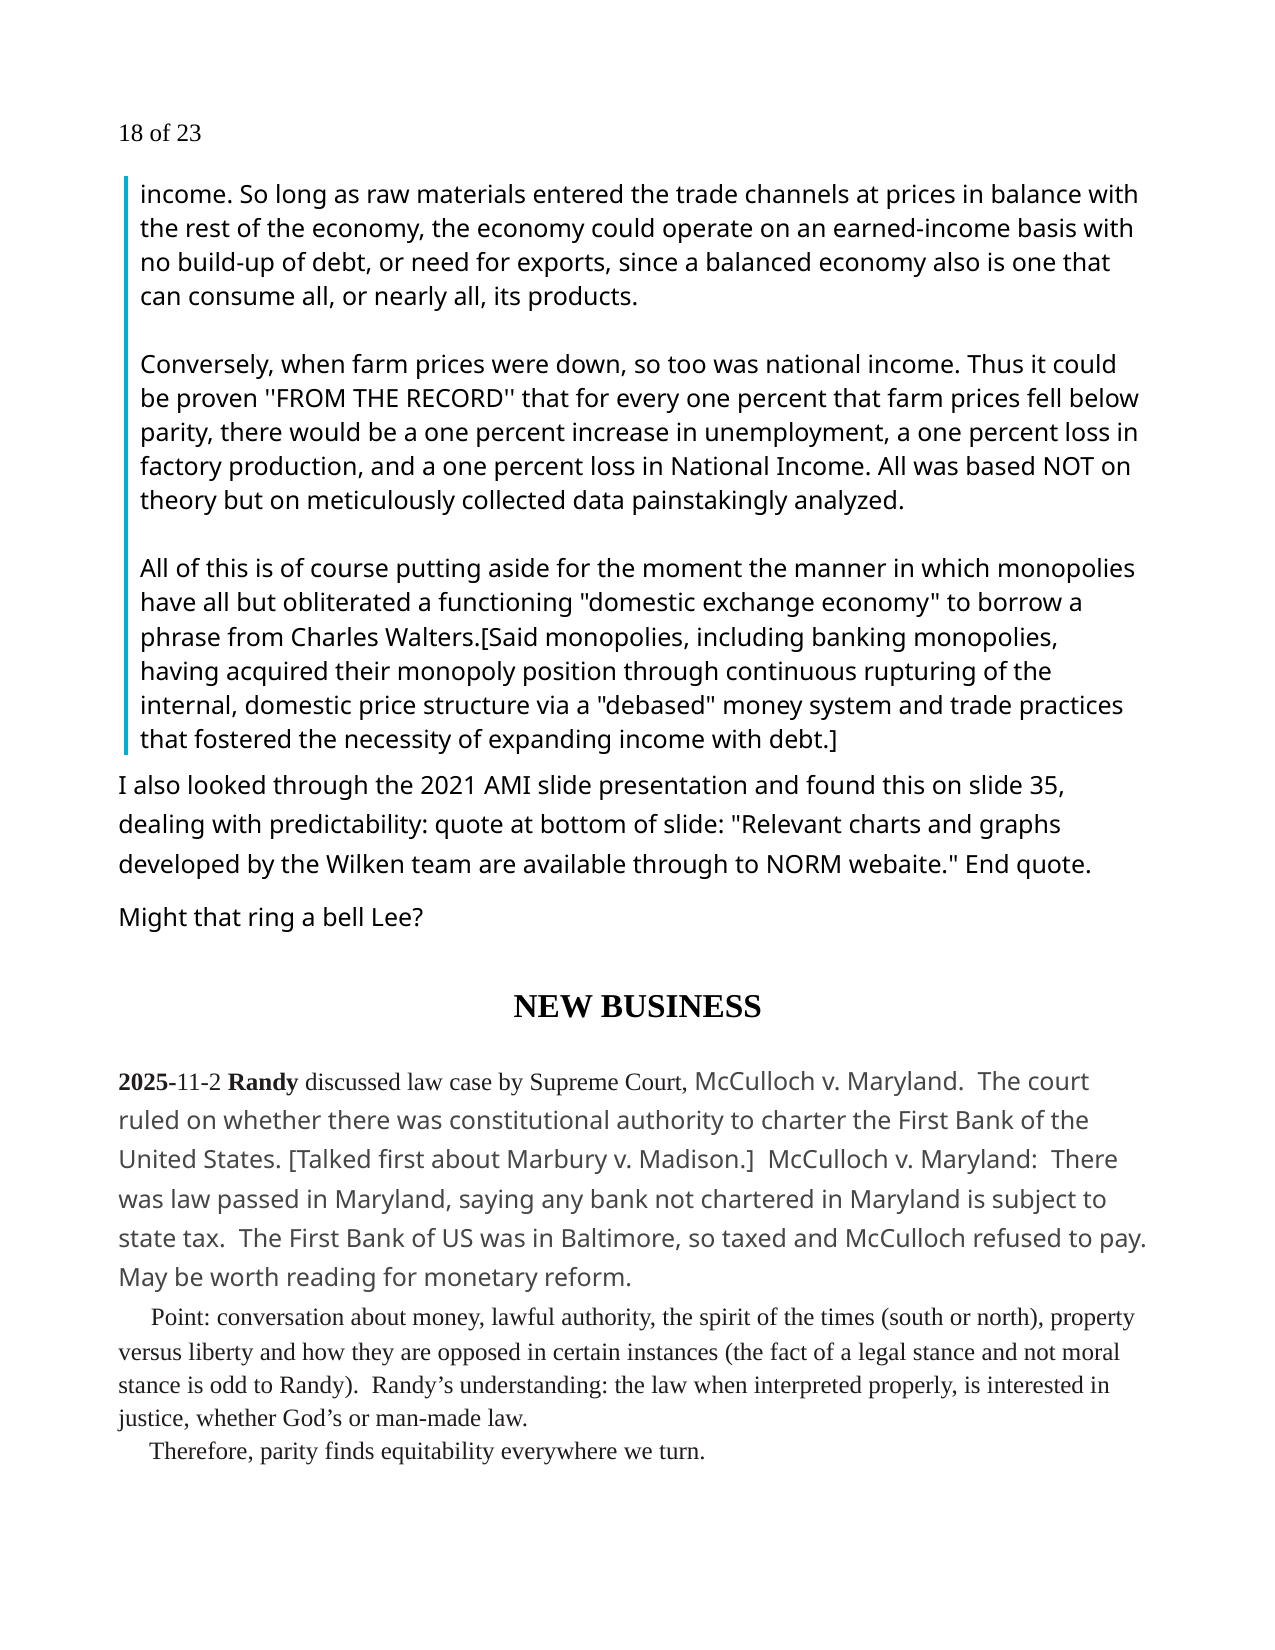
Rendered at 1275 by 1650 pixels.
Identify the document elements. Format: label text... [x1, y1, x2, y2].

text income. So long as raw materials entered the trade channels at prices in balance with the rest of the economy, the economy could operate on an earned-income basis with no build-up of debt, or need for exports, since a balanced economy also is one that can consume all, or nearly all, its products. Conversely, when farm prices were down, so too was national income. Thus it could be proven ''FROM THE RECORD'' that for every one percent that farm prices fell below parity, there would be a one percent increase in unemployment, a one percent loss in factory production, and a one percent loss in National Income. All was based NOT on theory but on meticulously collected data painstakingly analyzed. All of this is of course putting aside for the moment the manner in which monopolies have all but obliterated a functioning "domestic exchange economy" to borrow a phrase from Charles Walters.[Said monopolies, including banking monopolies, having acquired their monopoly position through continuous rupturing of the internal, domestic price structure via a "debased" money system and trade practices that fostered the necessity of expanding income with debt.] [128, 176, 1144, 755]
text NEW BUSINESS [118, 987, 1157, 1025]
text Therefore, parity finds equitability everywhere we turn. [118, 1436, 1157, 1465]
text I also looked through the 2021 AMI slide presentation and found this on slide 35, dealing with predictability: quote at bottom of slide: "Relevant charts and graphs developed by the Wilken team are available through to NORM webaite." End quote. [118, 768, 1157, 880]
text 2025-11-2 Randy discussed law case by Supreme Court, McCulloch v. Maryland. The court ruled on whether there was constitutional authority to charter the First Bank of the United States. [Talked first about Marbury v. Madison.] McCulloch v. Maryland: There was law passed in Maryland, saying any bank not chartered in Maryland is subject to state tax. The First Bank of US was in Baltimore, so taxed and McCulloch refused to pay. May be worth reading for monetary reform. [118, 1064, 1157, 1294]
text Point: conversation about money, lawful authority, the spirit of the times (south or north), property versus liberty and how they are opposed in certain instances (the fact of a legal stance and not moral stance is odd to Randy). Randy’s understanding: the law when interpreted properly, is interested in justice, whether God’s or man-made law. [118, 1299, 1157, 1432]
text Might that ring a bell Lee? [118, 900, 1157, 934]
